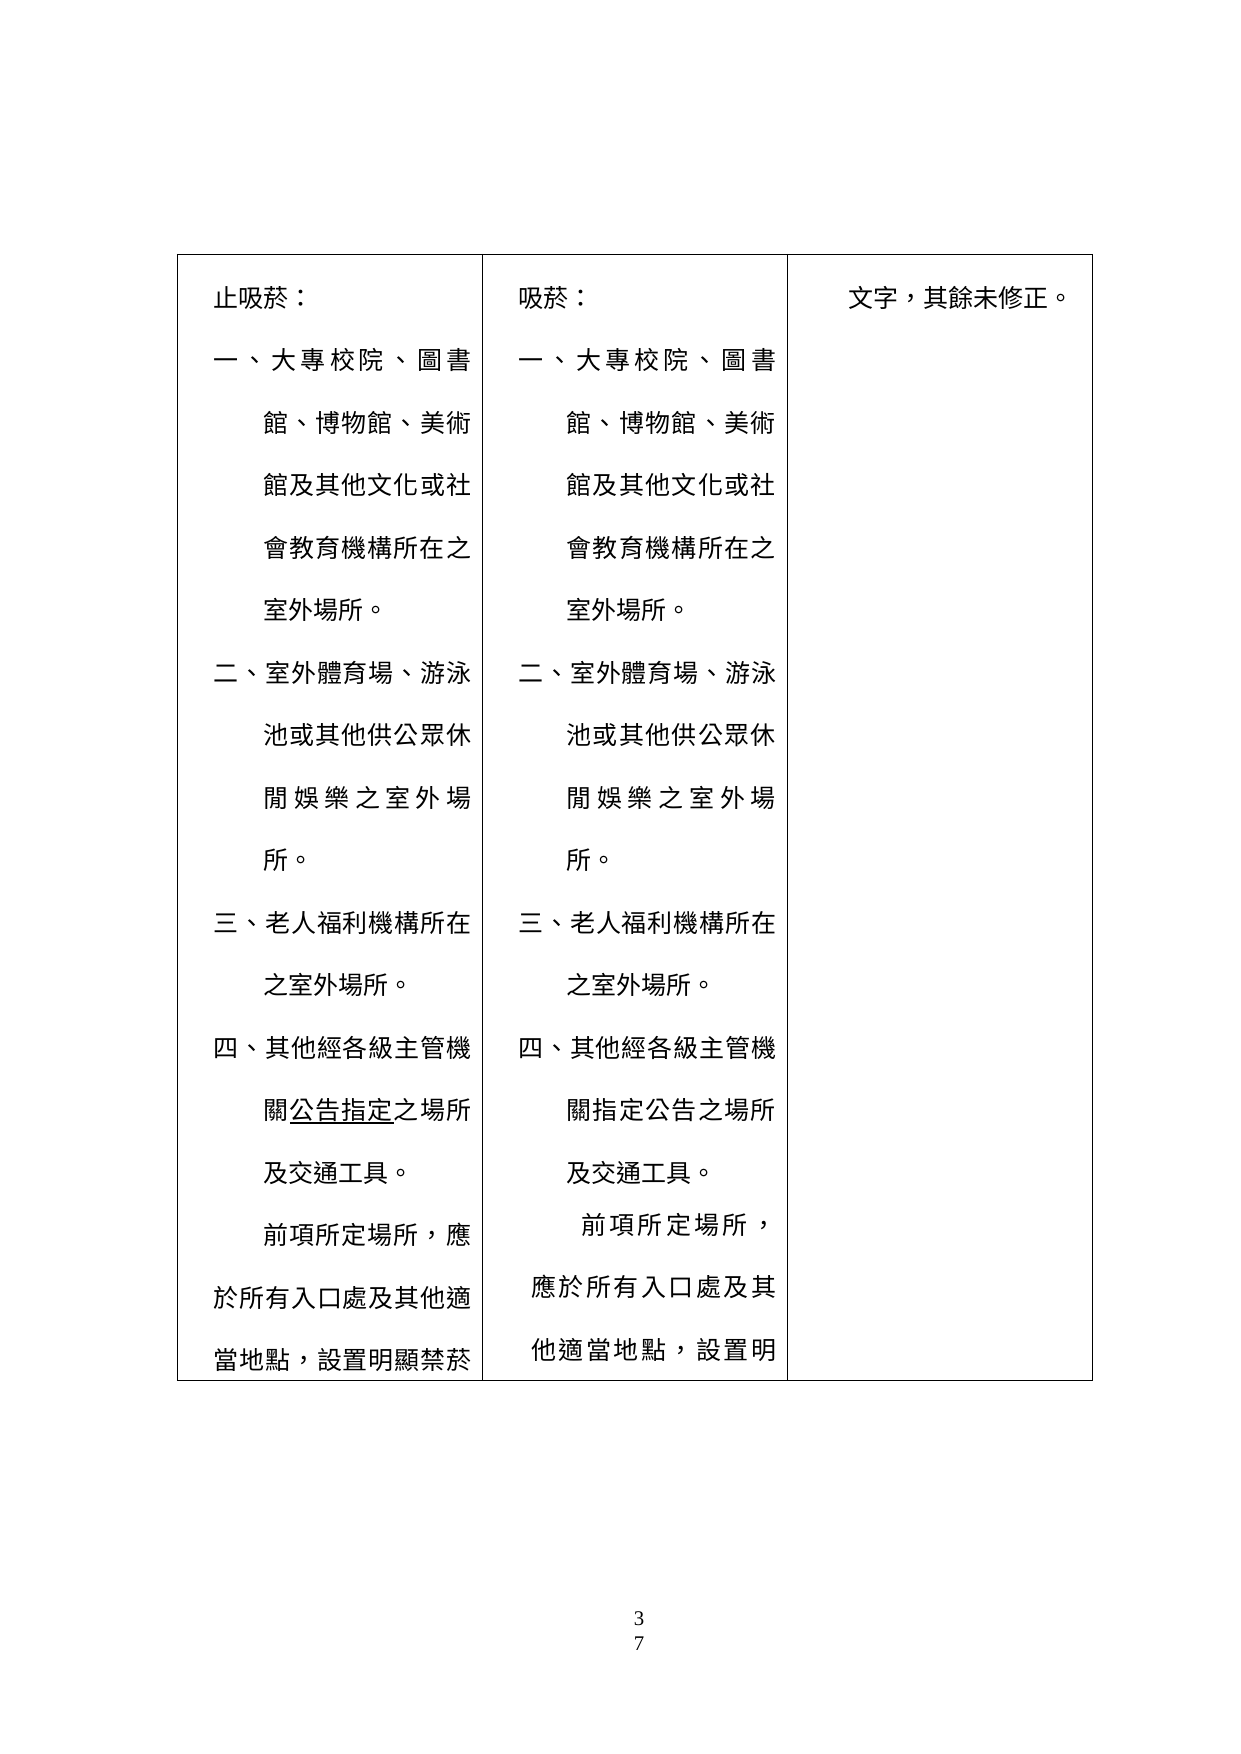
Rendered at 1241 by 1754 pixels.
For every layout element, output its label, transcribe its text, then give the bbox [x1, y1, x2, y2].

table_cell 文字，其餘未修正。 [788, 255, 1092, 1380]
table_cell 止吸菸： 一、大專校院、圖書館、博物館、美術館及其他文化或社會教育機構所在之室外場所。 二、室外體育場、游泳池或其他供公眾休閒娛樂之室外場所。 三、老人福利機構所在之室外場所。 四、其他經各級主管機關公告指定之場所及交通工具。 前項所定場所，應於所有入口處及其他適當地點，設置明顯禁菸 [178, 255, 482, 1380]
table_cell 吸菸： 一、大專校院、圖書館、博物館、美術館及其他文化或社會教育機構所在之室外場所。 二、室外體育場、游泳池或其他供公眾休閒娛樂之室外場所。 三、老人福利機構所在之室外場所。 四、其他經各級主管機關指定公告之場所及交通工具。 前項所定場所，應於所有入口處及其他適當地點，設置明 [483, 255, 787, 1380]
